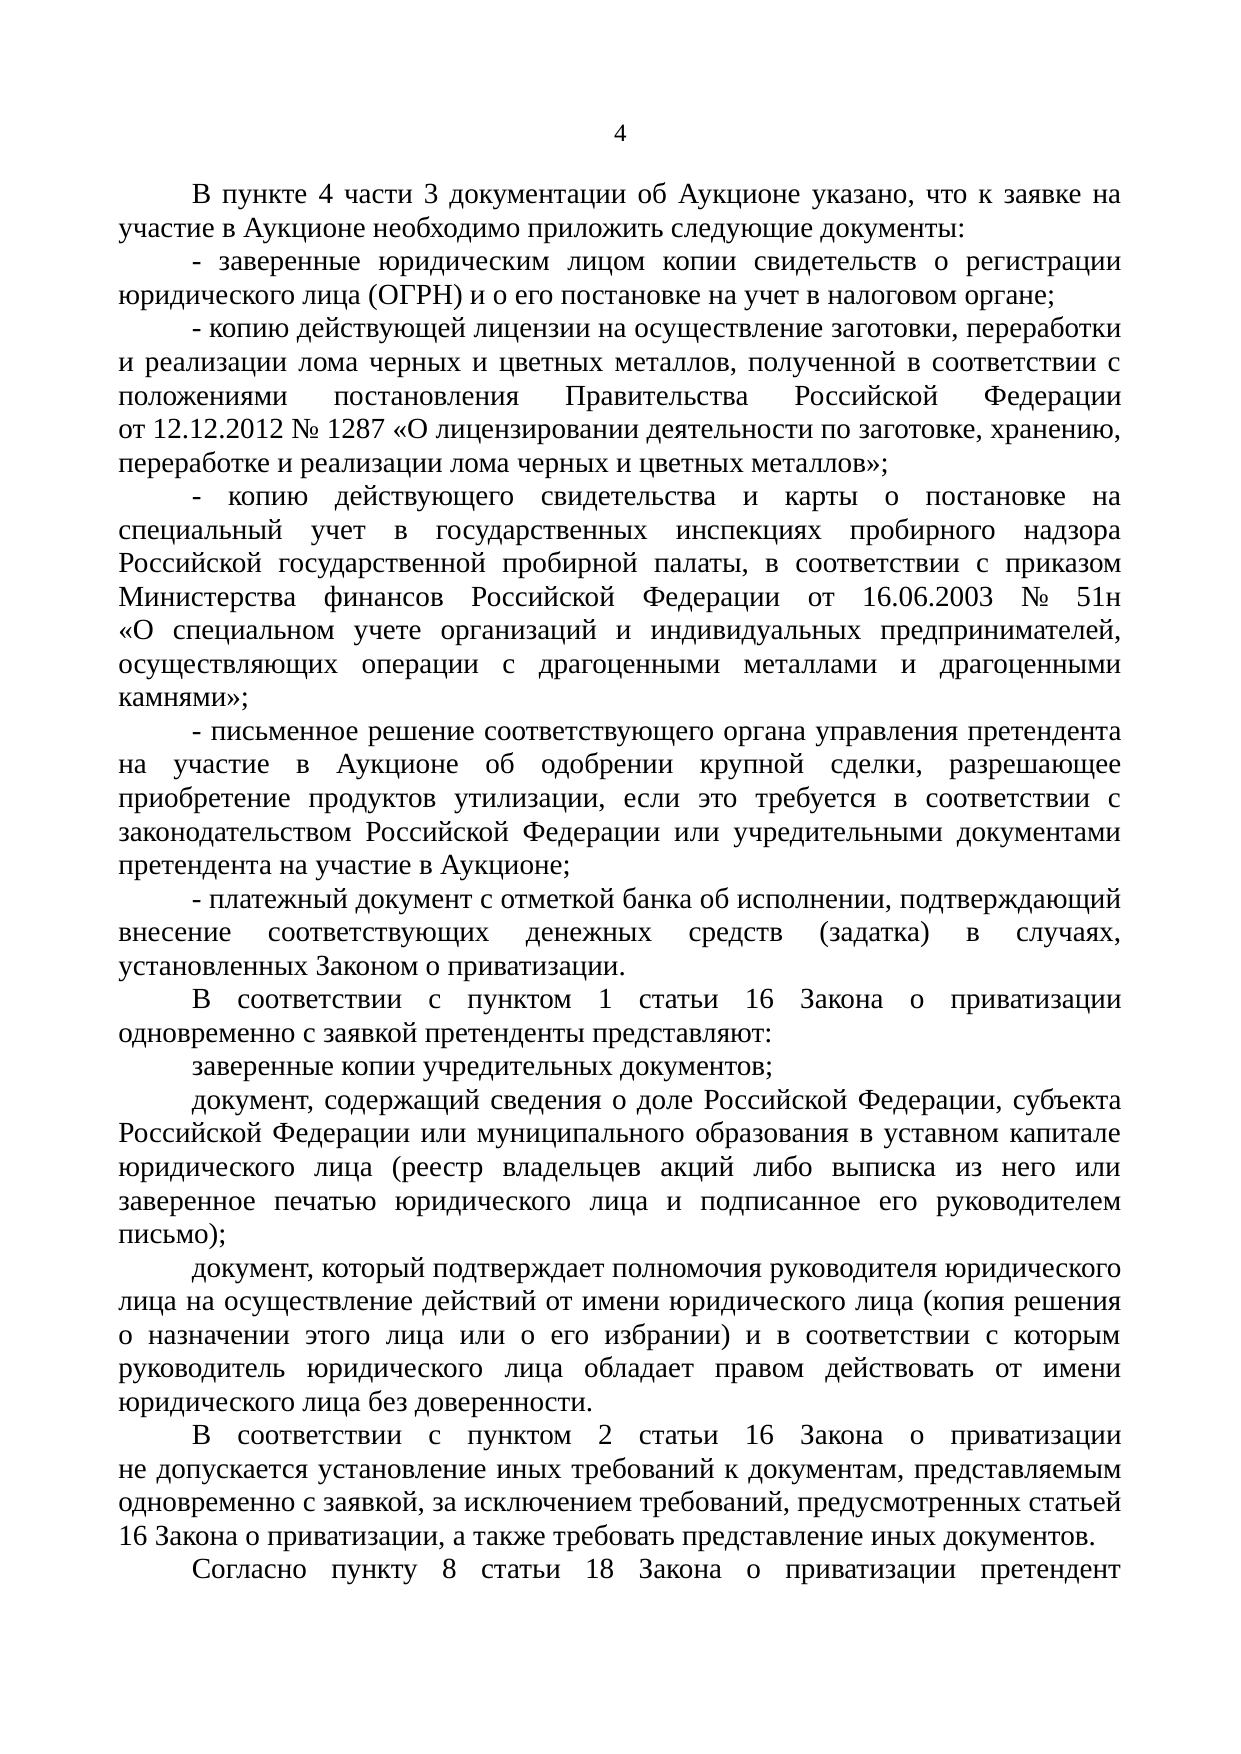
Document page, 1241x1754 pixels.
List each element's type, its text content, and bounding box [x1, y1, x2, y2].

text документ, который подтверждает полномочия руководителя юридического лица на осуществление действий от имени юридического лица (копия решения о назначении этого лица или о его избрании) и в соответствии с которым руководитель юридического лица обладает правом действовать от имени юридического лица без доверенности. [118, 1250, 1122, 1417]
text - письменное решение соответствующего органа управления претендента на участие в Аукционе об одобрении крупной сделки, разрешающее приобретение продуктов утилизации, если это требуется в соответствии с законодательством Российской Федерации или учредительными документами претендента на участие в Аукционе; [118, 713, 1122, 881]
text - платежный документ с отметкой банка об исполнении, подтверждающий внесение соответствующих денежных средств (задатка) в случаях, установленных Законом о приватизации. [118, 881, 1122, 981]
text В пункте 4 части 3 документации об Аукционе указано, что к заявке на участие в Аукционе необходимо приложить следующие документы: [118, 176, 1122, 243]
text заверенные копии учредительных документов; [118, 1048, 1122, 1082]
text - копию действующей лицензии на осуществление заготовки, переработки и реализации лома черных и цветных металлов, полученной в соответствии с положениями постановления Правительства Российской Федерации от 12.12.2012 № 1287 «О лицензировании деятельности по заготовке, хранению, переработке и реализации лома черных и цветных металлов»; [118, 311, 1122, 478]
text документ, содержащий сведения о доле Российской Федерации, субъекта Российской Федерации или муниципального образования в уставном капитале юридического лица (реестр владельцев акций либо выписка из него или заверенное печатью юридического лица и подписанное его руководителем письмо); [118, 1082, 1122, 1250]
text - копию действующего свидетельства и карты о постановке на специальный учет в государственных инспекциях пробирного надзора Российской государственной пробирной палаты, в соответствии с приказом Министерства финансов Российской Федерации от 16.06.2003 № 51н «О специальном учете организаций и индивидуальных предпринимателей, осуществляющих операции с драгоценными металлами и драгоценными камнями»; [118, 478, 1122, 713]
text - заверенные юридическим лицом копии свидетельств о регистрации юридического лица (ОГРН) и о его постановке на учет в налоговом органе; [118, 243, 1122, 311]
text В соответствии с пунктом 2 статьи 16 Закона о приватизации не допускается установление иных требований к документам, представляемым одновременно с заявкой, за исключением требований, предусмотренных статьей 16 Закона о приватизации, а также требовать представление иных документов. [118, 1417, 1122, 1552]
text Согласно пункту 8 статьи 18 Закона о приватизации претендент [118, 1552, 1122, 1585]
text В соответствии с пунктом 1 статьи 16 Закона о приватизации одновременно с заявкой претенденты представляют: [118, 981, 1122, 1048]
